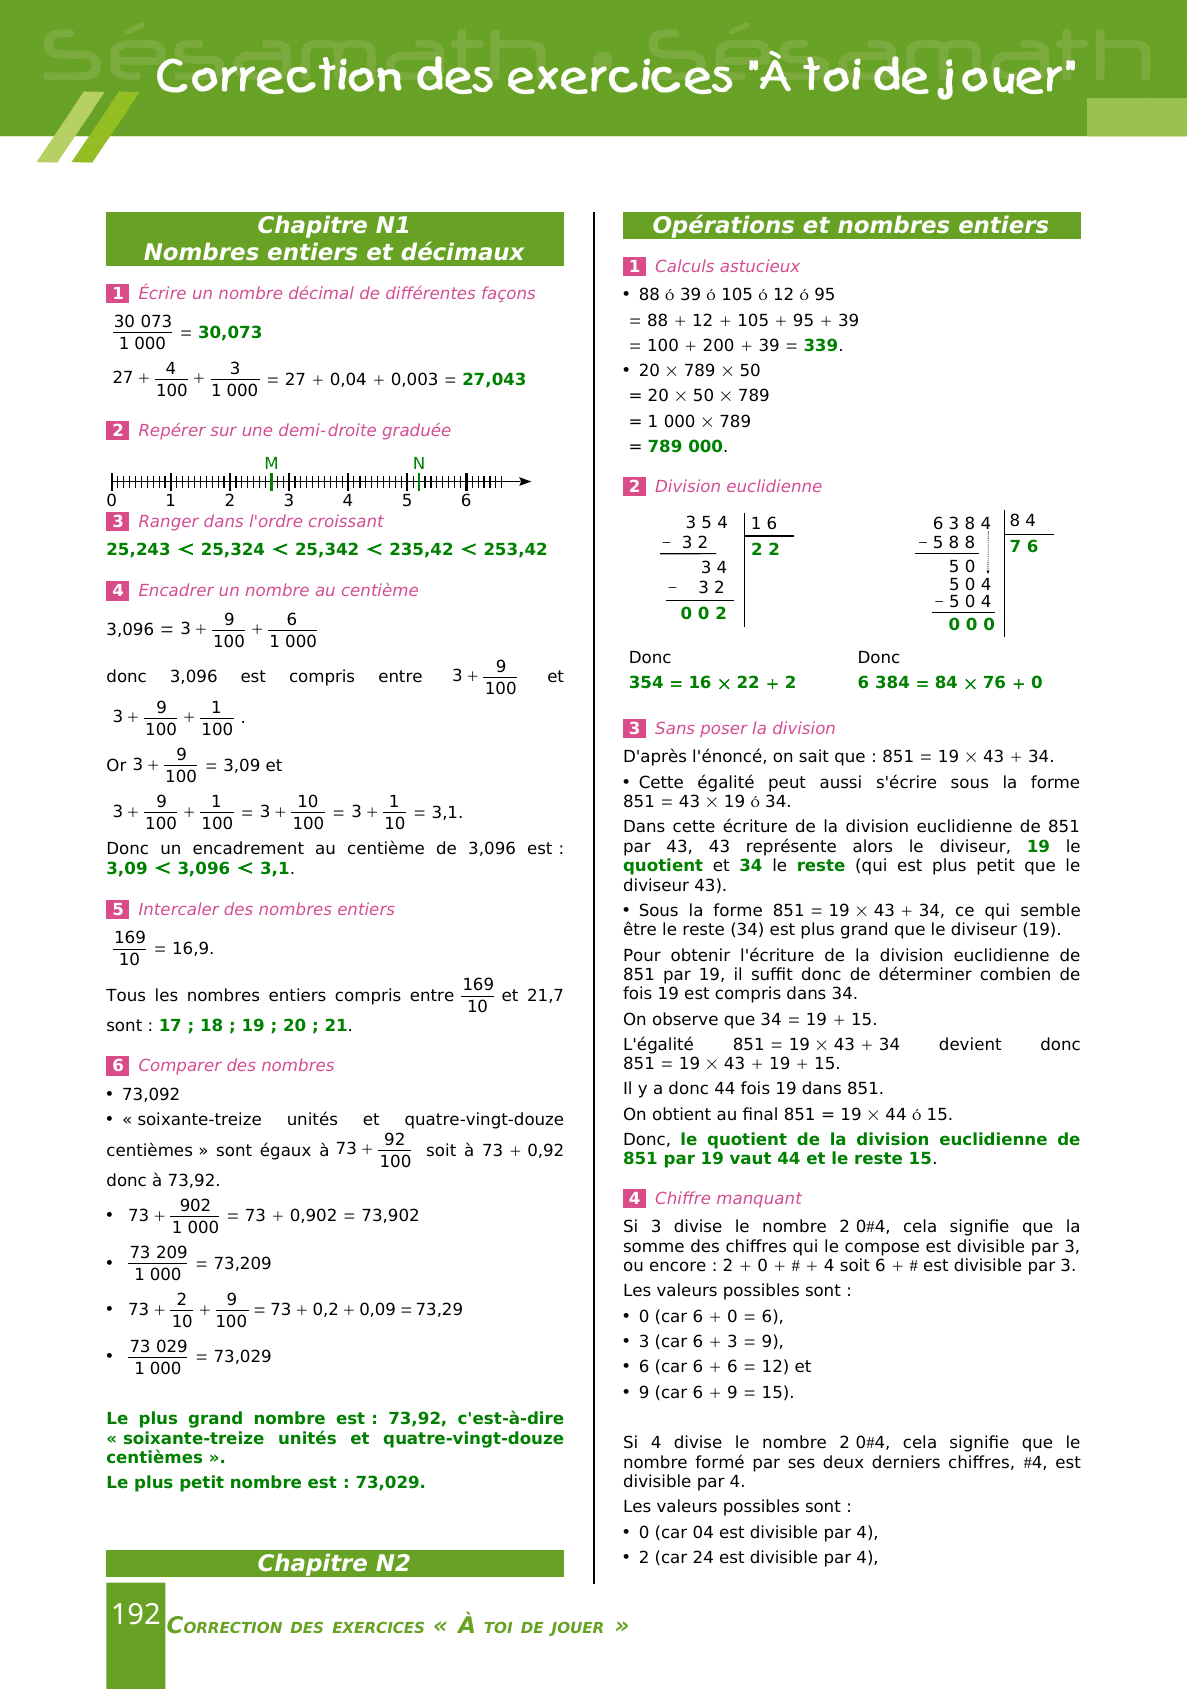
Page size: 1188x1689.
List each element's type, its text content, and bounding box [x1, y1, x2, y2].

list 25,243  25,324  25,342  235,42  253,42 [106, 540, 564, 561]
list Pour obtenir l'écriture de la division euclidienne de 851 par 19, il suffit donc de déterminer combien de fois 19 est compris dans 34. [623, 946, 1081, 1004]
text Opérations et nombres entiers [623, 212, 1081, 239]
list 3 (car 6  3 = 9), [623, 1332, 1081, 1351]
text Si 4 divise le nombre 2 0#4, cela signifie que le nombre formé par ses deux derniers chiffres, #4, est divisible par 4. [623, 1433, 1081, 1491]
list 0 (car 6  0 = 6), [623, 1306, 1081, 1326]
text Chapitre N2 [106, 1550, 564, 1577]
list = 73  0,902 = 73,902 [106, 1196, 564, 1237]
list Tous les nombres entiers compris entreet 21,7 sont : 17 ; 18 ; 19 ; 20 ; 21. [106, 975, 564, 1036]
table_header [623, 502, 852, 639]
picture [0, 0, 1187, 163]
list Or= 3,09 et [106, 745, 564, 786]
list Cette égalité peut aussi s'écrire sous la forme 851 = 43 × 19  34. [623, 773, 1081, 812]
list Intercaler des nombres entiers [129, 900, 564, 919]
list === 3,1. [106, 792, 564, 833]
list Calculs astucieux [646, 257, 1081, 276]
list Il y a donc 44 fois 19 dans 851. [623, 1079, 1081, 1099]
list Écrire un nombre décimal de différentes façons [106, 283, 564, 303]
text Nombres entiers et décimaux [106, 239, 564, 266]
table_cell Donc 6 384 = 84 × 76  0 [852, 640, 1081, 701]
list « soixante‑treize unités et quatre‑vingt‑douze centièmes » sont égaux à soit à 73  0,92 donc à 73,92. [106, 1110, 564, 1190]
list Le plus grand nombre est : 73,92, c'est‑à‑dire « soixante‑treize unités et quatre‑vingt‑douze centièmes ». [106, 1409, 564, 1467]
text Les valeurs possibles sont : [623, 1497, 1081, 1517]
list Les valeurs possibles sont : [623, 1281, 1081, 1301]
list = 20 × 50 × 789 [623, 386, 1081, 406]
list Comparer des nombres [129, 1056, 564, 1076]
list L'égalité 851 = 19 × 43  34 devient donc 851 = 19 × 43  19  15. [623, 1035, 1081, 1073]
list 9 (car 6  9 = 15). [623, 1383, 1081, 1402]
list Sans poser la division [646, 719, 1081, 738]
list = 1 000 × 789 [623, 412, 1081, 431]
list Ranger dans l'ordre croissant [106, 463, 564, 531]
list Encadrer un nombre au centième [129, 581, 564, 601]
list = 73,029 [106, 1337, 564, 1378]
table_cell Donc 354 = 16 × 22  2 [623, 640, 852, 701]
list 3,096 = [106, 609, 564, 651]
list 73,092 [106, 1084, 564, 1104]
list = 30,073 [106, 312, 564, 353]
list D'après l'énoncé, on sait que : 851 = 19 × 43  34. [623, 747, 1081, 767]
list 20 × 789 × 50 [623, 361, 1081, 381]
text Chapitre N1 [106, 212, 564, 239]
list Donc, le quotient de la division euclidienne de 851 par 19 vaut 44 et le reste 15. [623, 1130, 1081, 1168]
list Repérer sur une demi‑droite graduée [129, 421, 564, 440]
list Sous la forme 851 = 19 × 43  34, ce qui semble être le reste (34) est plus grand que le diviseur (19). [623, 901, 1081, 940]
list Le plus petit nombre est : 73,029. [106, 1473, 564, 1492]
table_header [852, 502, 1081, 639]
list = 789 000. [623, 437, 1081, 456]
list On observe que 34 = 19  15. [623, 1009, 1081, 1029]
list On obtient au final 851 = 19 × 44  15. [623, 1104, 1081, 1124]
list = 73,209 [106, 1243, 564, 1284]
list 0 (car 04 est divisible par 4), [623, 1522, 1081, 1542]
list Donc un encadrement au centième de 3,096 est : 3,09  3,096  3,1. [106, 839, 564, 879]
list = 88  12  105  95  39 [623, 311, 1081, 330]
list donc 3,096 est compris entre et. [106, 657, 564, 739]
list 88  39  105  12  95 [623, 285, 1081, 305]
list = 100  200  39 = 339. [623, 336, 1081, 355]
list = 16,9. [106, 928, 564, 969]
list 2 (car 24 est divisible par 4), [623, 1548, 1081, 1567]
list Dans cette écriture de la division euclidienne de 851 par 43, 43 représente alors le diviseur, 19 le quotient et 34 le reste (qui est plus petit que le diviseur 43). [623, 817, 1081, 895]
list = 27  0,04  0,003 = 27,043 [106, 359, 564, 400]
list Chiffre manquant [646, 1189, 1081, 1208]
list Division euclidienne [646, 477, 1081, 496]
list Si 3 divise le nombre 2 0#4, cela signifie que la somme des chiffres qui le compose est divisible par 3, ou encore : 2  0  #  4 soit 6  # est divisible par 3. [623, 1217, 1081, 1275]
list 6 (car 6  6 = 12) et [623, 1357, 1081, 1377]
